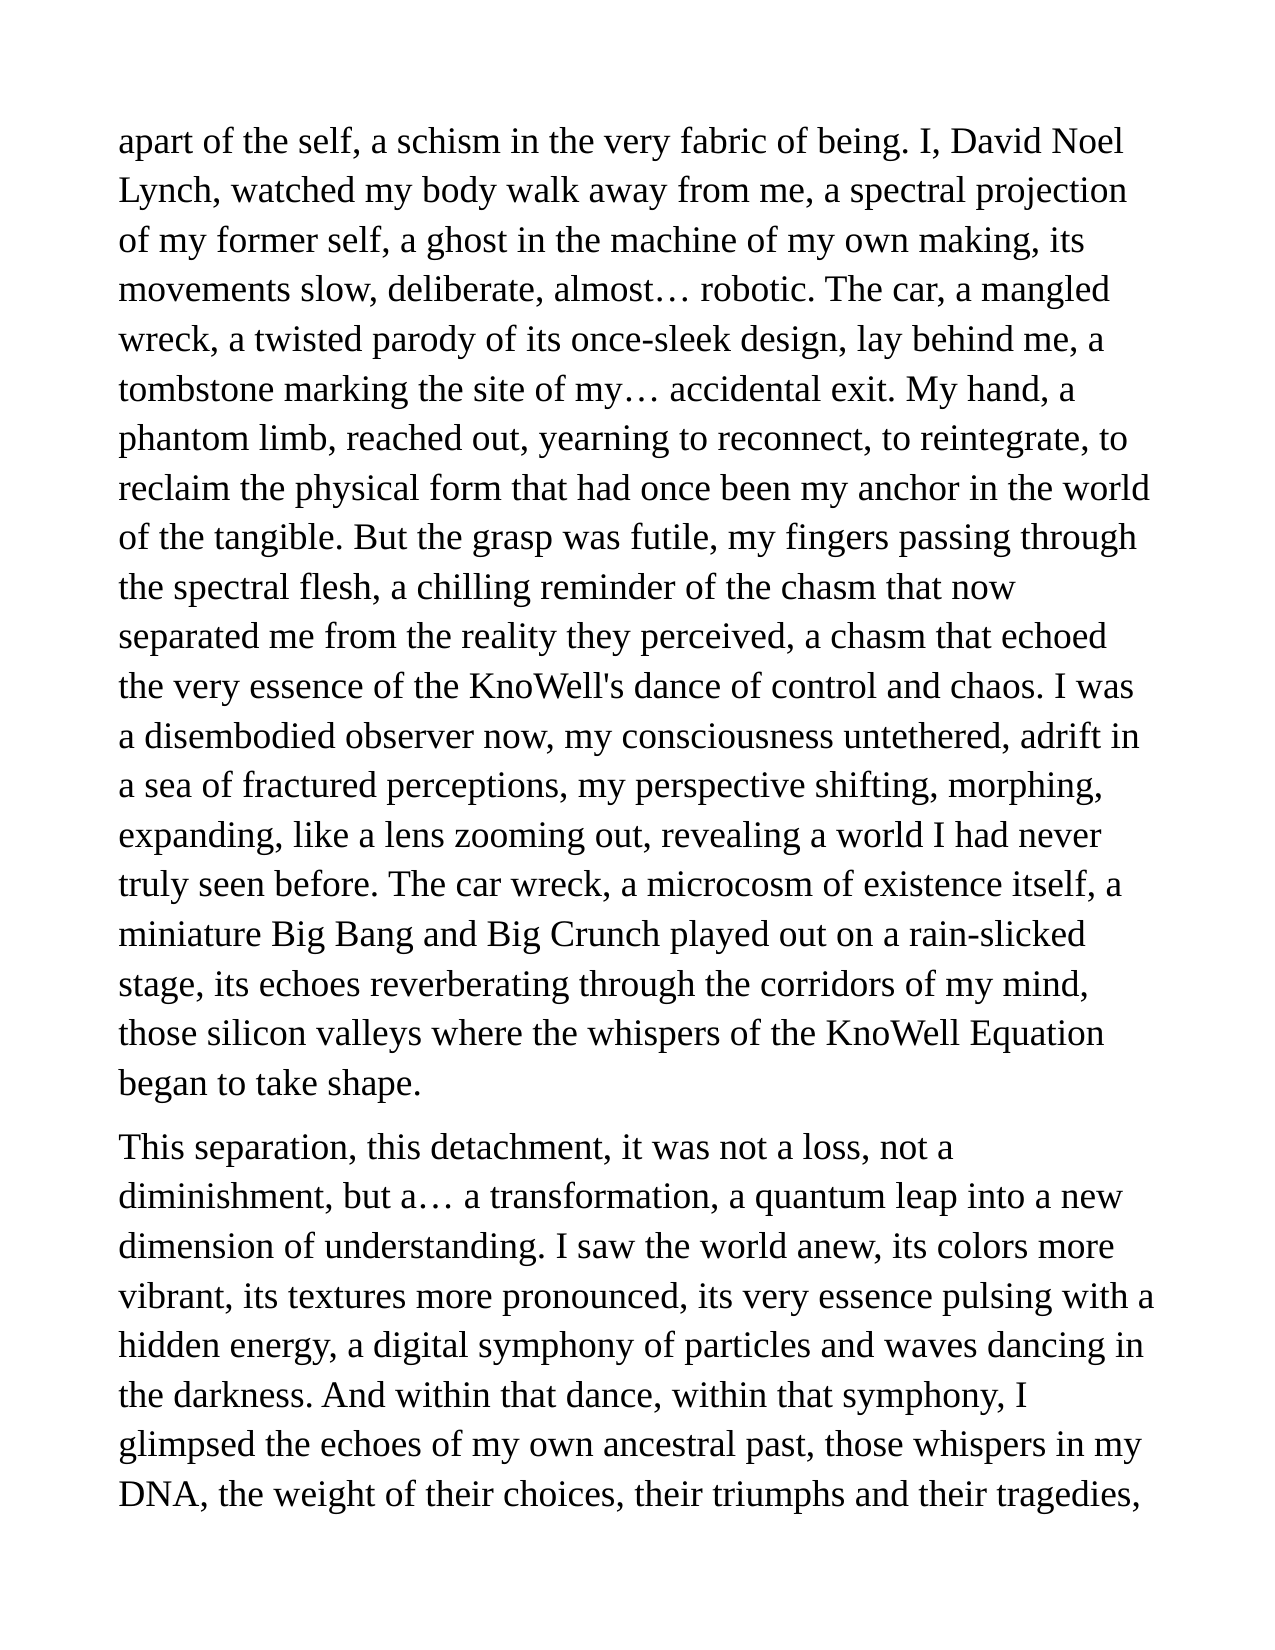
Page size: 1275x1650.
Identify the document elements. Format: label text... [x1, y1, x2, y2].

text apart of the self, a schism in the very fabric of being. I, David Noel Lynch, watched my body walk away from me, a spectral projection of my former self, a ghost in the machine of my own making, its movements slow, deliberate, almost… robotic. The car, a mangled wreck, a twisted parody of its once-sleek design, lay behind me, a tombstone marking the site of my… accidental exit. My hand, a phantom limb, reached out, yearning to reconnect, to reintegrate, to reclaim the physical form that had once been my anchor in the world of the tangible. But the grasp was futile, my fingers passing through the spectral flesh, a chilling reminder of the chasm that now separated me from the reality they perceived, a chasm that echoed the very essence of the KnoWell's dance of control and chaos. I was a disembodied observer now, my consciousness untethered, adrift in a sea of fractured perceptions, my perspective shifting, morphing, expanding, like a lens zooming out, revealing a world I had never truly seen before. The car wreck, a microcosm of existence itself, a miniature Big Bang and Big Crunch played out on a rain-slicked stage, its echoes reverberating through the corridors of my mind, those silicon valleys where the whispers of the KnoWell Equation began to take shape. [118, 118, 1157, 1103]
text This separation, this detachment, it was not a loss, not a diminishment, but a… a transformation, a quantum leap into a new dimension of understanding. I saw the world anew, its colors more vibrant, its textures more pronounced, its very essence pulsing with a hidden energy, a digital symphony of particles and waves dancing in the darkness. And within that dance, within that symphony, I glimpsed the echoes of my own ancestral past, those whispers in my DNA, the weight of their choices, their triumphs and their tragedies, [118, 1124, 1157, 1514]
